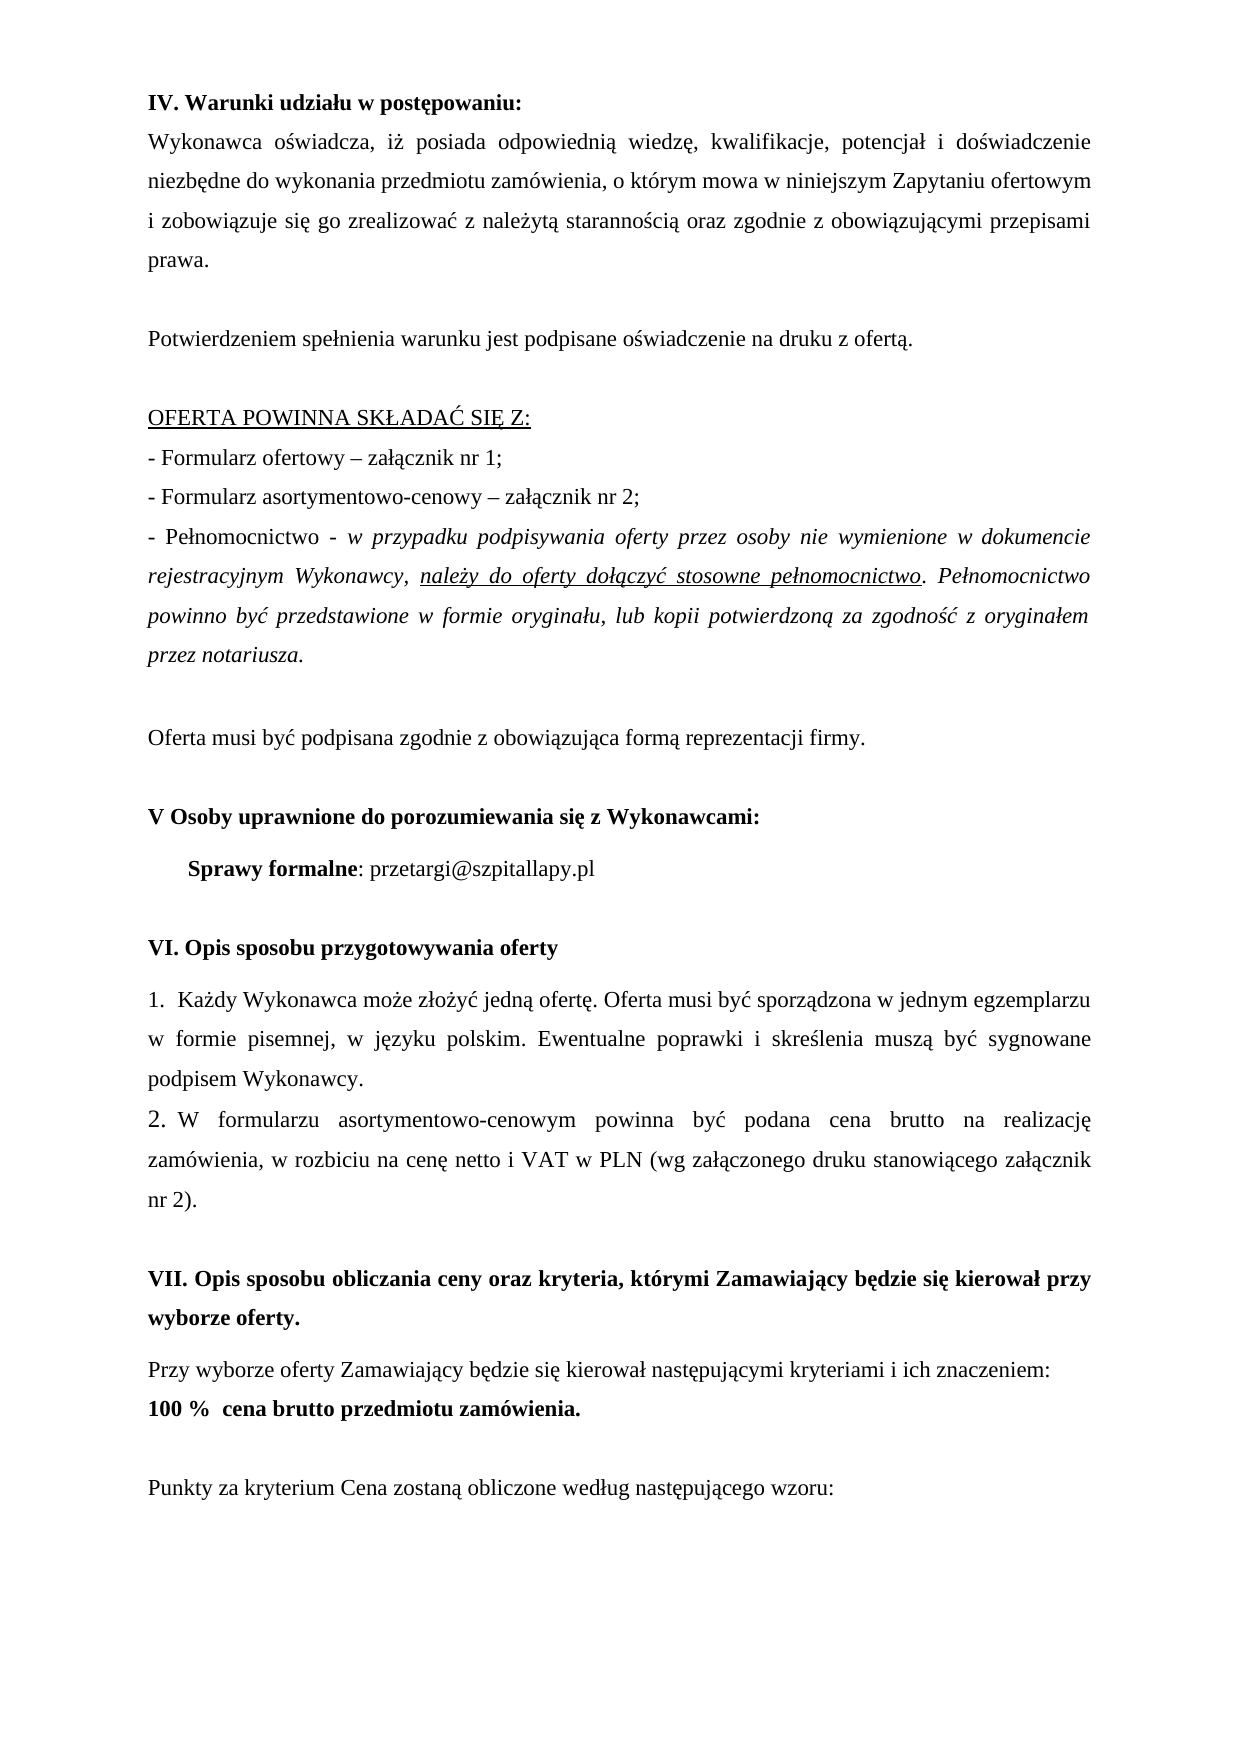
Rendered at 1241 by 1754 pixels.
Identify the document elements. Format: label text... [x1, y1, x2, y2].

text VI. Opis sposobu przygotowywania oferty [148, 934, 1093, 960]
text Oferta musi być podpisana zgodnie z obowiązująca formą reprezentacji firmy. [148, 724, 1093, 750]
text - Pełnomocnictwo - w przypadku podpisywania oferty przez osoby nie wymienione w dokumencie rejestracyjnym Wykonawcy, należy do oferty dołączyć stosowne pełnomocnictwo. Pełnomocnictwo powinno być przedstawione w formie oryginału, lub kopii potwierdzoną za zgodność z oryginałem przez notariusza. [148, 523, 1093, 668]
text VII. Opis sposobu obliczania ceny oraz kryteria, którymi Zamawiający będzie się kierował przy wyborze oferty. [148, 1264, 1093, 1330]
text V Osoby uprawnione do porozumiewania się z Wykonawcami: [148, 803, 1093, 829]
text - Formularz ofertowy – załącznik nr 1; [148, 444, 1093, 470]
text Punkty za kryterium Cena zostaną obliczone według następującego wzoru: [148, 1474, 1093, 1501]
text Sprawy formalne: przetargi@szpitallapy.pl [148, 855, 1093, 881]
list W formularzu asortymentowo-cenowym powinna być podana cena brutto na realizację zamówienia, w rozbiciu na cenę netto i VAT w PLN (wg załączonego druku stanowiącego załącznik nr 2). [148, 1104, 1093, 1212]
text Potwierdzeniem spełnienia warunku jest podpisane oświadczenie na druku z ofertą. [148, 326, 1093, 352]
text OFERTA POWINNA SKŁADAĆ SIĘ Z: [148, 404, 1093, 431]
text IV. Warunki udziału w postępowaniu: [148, 89, 1093, 115]
text Przy wyborze oferty Zamawiający będzie się kierował następującymi kryteriami i ich znaczeniem: [148, 1356, 1093, 1382]
list Każdy Wykonawca może złożyć jedną ofertę. Oferta musi być sporządzona w jednym egzemplarzu w formie pisemnej, w języku polskim. Ewentualne poprawki i skreślenia muszą być sygnowane podpisem Wykonawcy. [148, 986, 1093, 1091]
text 100 % cena brutto przedmiotu zamówienia. [148, 1396, 1093, 1422]
text - Formularz asortymentowo-cenowy – załącznik nr 2; [148, 483, 1093, 510]
text Wykonawca oświadcza, iż posiada odpowiednią wiedzę, kwalifikacje, potencjał i doświadczenie niezbędne do wykonania przedmiotu zamówienia, o którym mowa w niniejszym Zapytaniu ofertowym i zobowiązuje się go zrealizować z należytą starannością oraz zgodnie z obowiązującymi przepisami prawa. [148, 128, 1093, 273]
